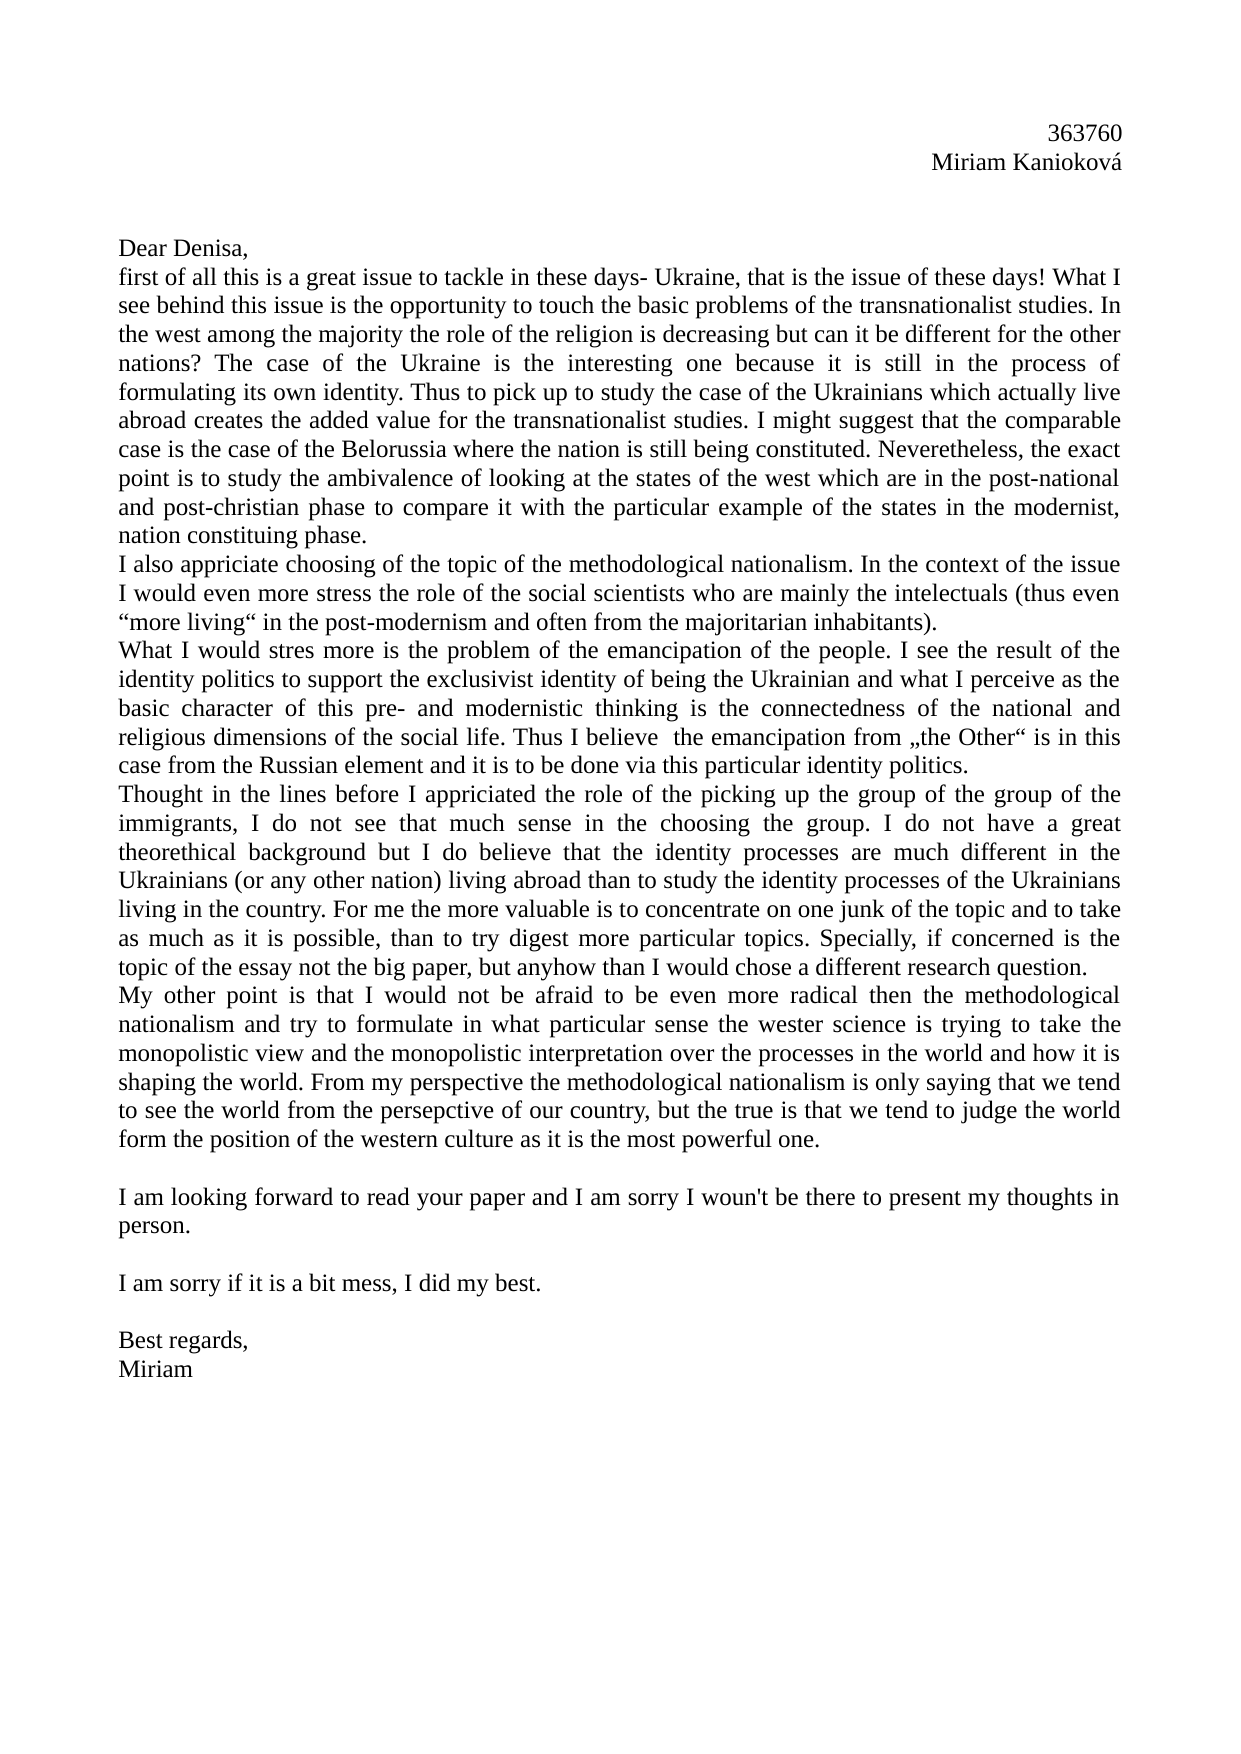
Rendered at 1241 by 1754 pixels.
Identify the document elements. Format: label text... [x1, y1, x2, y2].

text What I would stres more is the problem of the emancipation of the people. I see the result of the identity politics to support the exclusivist identity of being the Ukrainian and what I perceive as the basic character of this pre- and modernistic thinking is the connectedness of the national and religious dimensions of the social life. Thus I believe the emancipation from „the Other“ is in this case from the Russian element and it is to be done via this particular identity politics. [118, 636, 1122, 779]
text Thought in the lines before I appriciated the role of the picking up the group of the group of the immigrants, I do not see that much sense in the choosing the group. I do not have a great theorethical background but I do believe that the identity processes are much different in the Ukrainians (or any other nation) living abroad than to study the identity processes of the Ukrainians living in the country. For me the more valuable is to concentrate on one junk of the topic and to take as much as it is possible, than to try digest more particular topics. Specially, if concerned is the topic of the essay not the big paper, but anyhow than I would chose a different research question. [118, 779, 1122, 981]
text Dear Denisa, [118, 233, 1122, 262]
text first of all this is a great issue to tackle in these days- Ukraine, that is the issue of these days! What I see behind this issue is the opportunity to touch the basic problems of the transnationalist studies. In the west among the majority the role of the religion is decreasing but can it be different for the other nations? The case of the Ukraine is the interesting one because it is still in the process of formulating its own identity. Thus to pick up to study the case of the Ukrainians which actually live abroad creates the added value for the transnationalist studies. I might suggest that the comparable case is the case of the Belorussia where the nation is still being constituted. Neveretheless, the exact point is to study the ambivalence of looking at the states of the west which are in the post-national and post-christian phase to compare it with the particular example of the states in the modernist, nation constituing phase. [118, 262, 1122, 549]
text My other point is that I would not be afraid to be even more radical then the methodological nationalism and try to formulate in what particular sense the wester science is trying to take the monopolistic view and the monopolistic interpretation over the processes in the world and how it is shaping the world. From my perspective the methodological nationalism is only saying that we tend to see the world from the persepctive of our country, but the true is that we tend to judge the world form the position of the western culture as it is the most powerful one. [118, 981, 1122, 1153]
text Miriam Kanioková [118, 147, 1122, 176]
text I also appriciate choosing of the topic of the methodological nationalism. In the context of the issue I would even more stress the role of the social scientists who are mainly the intelectuals (thus even “more living“ in the post-modernism and often from the majoritarian inhabitants). [118, 549, 1122, 636]
text Miriam [118, 1354, 1122, 1383]
text I am sorry if it is a bit mess, I did my best. [118, 1268, 1122, 1297]
text Best regards, [118, 1326, 1122, 1354]
text 363760 [118, 118, 1122, 147]
text I am looking forward to read your paper and I am sorry I woun't be there to present my thoughts in person. [118, 1182, 1122, 1239]
